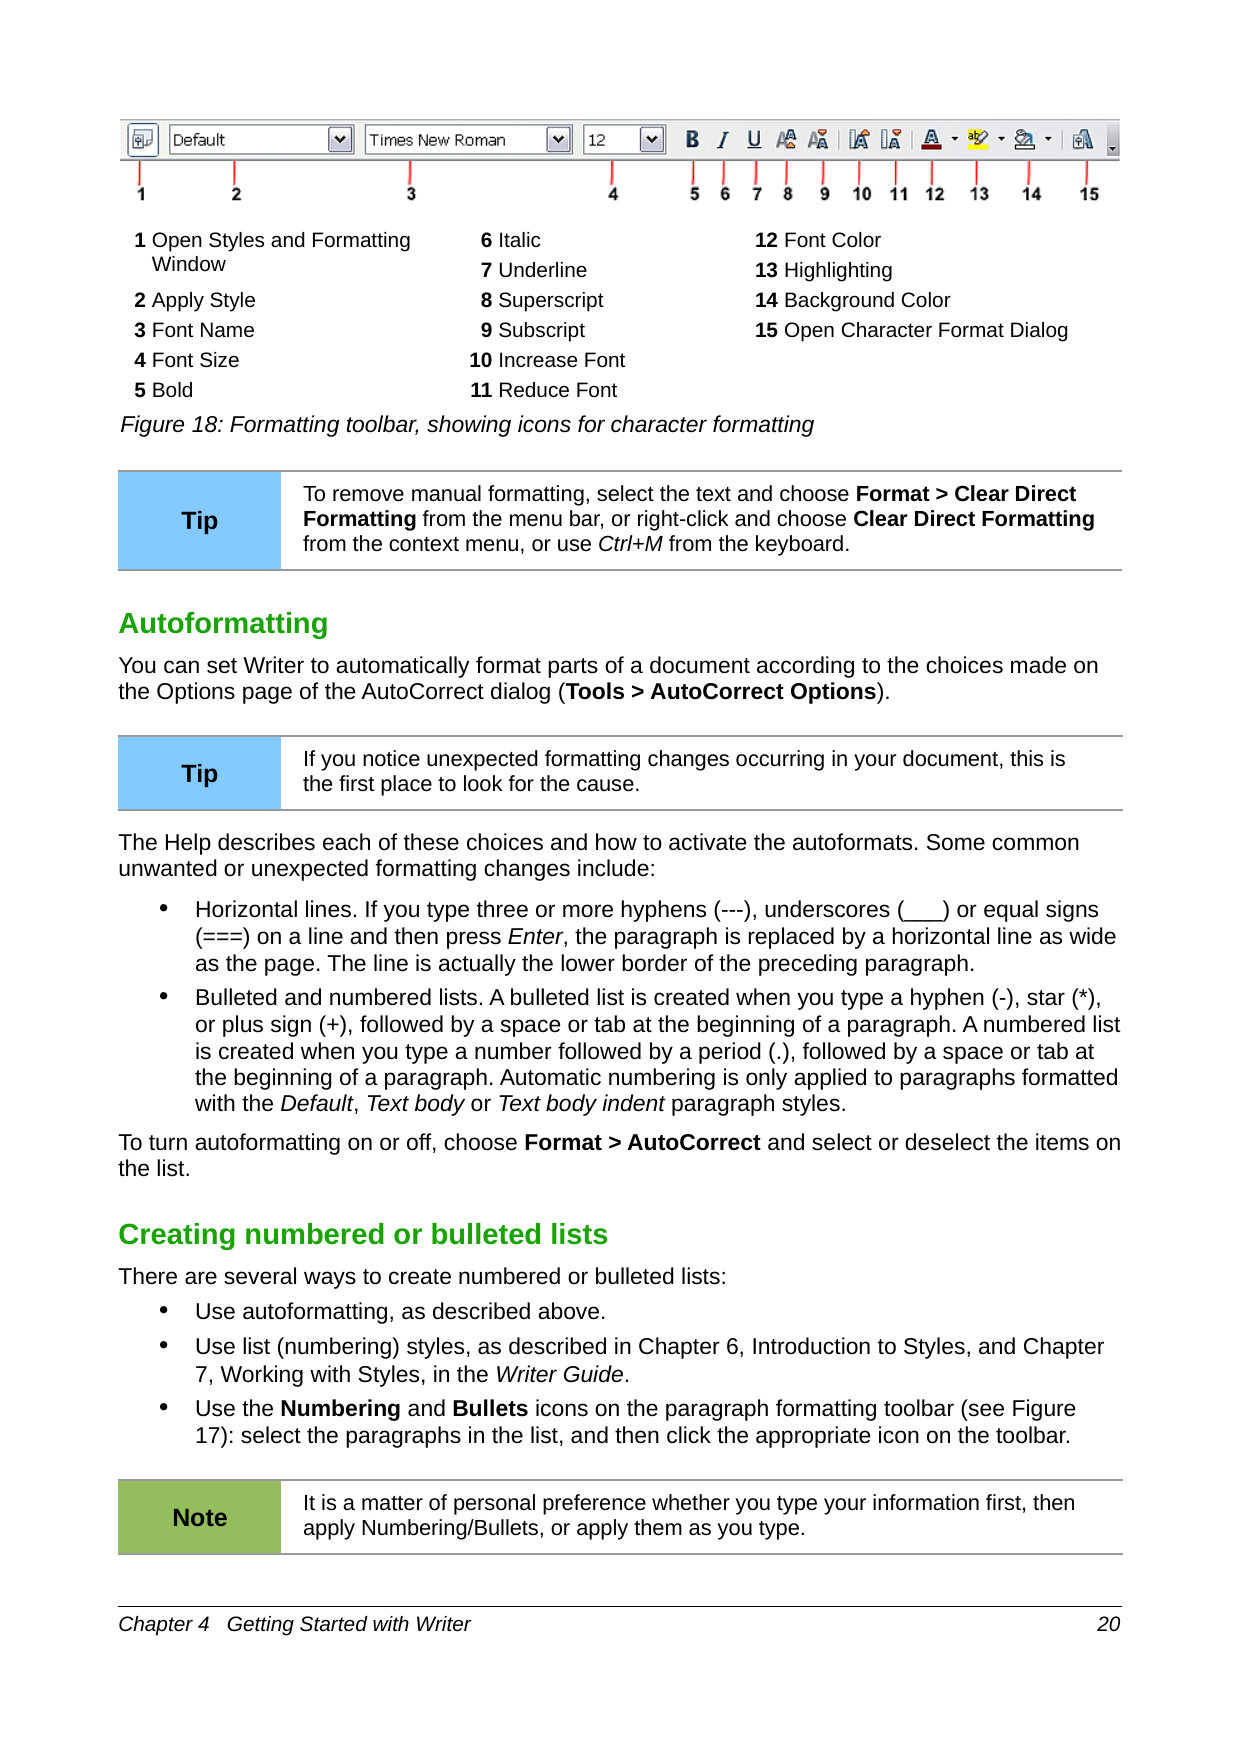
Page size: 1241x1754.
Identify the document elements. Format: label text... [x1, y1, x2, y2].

text The Help describes each of these choices and how to activate the autoformats. Some common unwanted or unexpected formatting changes include: [118, 829, 1122, 881]
table_cell Bold [149, 375, 452, 405]
table_cell Open Character Format Dialog [781, 315, 1120, 375]
table_cell 7 [452, 255, 495, 285]
table_header 6 [452, 225, 495, 255]
text To turn autoformatting on or off, choose Format > AutoCorrect and select or deselect the items on the list. [118, 1129, 1122, 1182]
table_cell 3 [120, 315, 149, 345]
table_cell Underline [495, 255, 733, 285]
table_cell Superscript [495, 285, 733, 315]
subtitle Autoformatting [118, 606, 1122, 639]
list Use the Numbering and Bullets icons on the paragraph formatting toolbar (see Figure 17): select the paragraphs in the list, and then click the appropriate icon on the toolbar. [156, 1393, 1122, 1449]
list There are several ways to create numbered or bulleted lists: [118, 1263, 1122, 1289]
list Horizontal lines. If you type three or more hyphens (---), underscores (___) or equal signs (===) on a line and then press Enter, the paragraph is replaced by a horizontal line as wide as the page. The line is actually the lower border of the preceding paragraph. [156, 894, 1122, 976]
picture [120, 118, 1121, 213]
list Bulleted and numbered lists. A bulleted list is created when you type a hyphen (-), star (*), or plus sign (+), followed by a space or tab at the beginning of a paragraph. A numbered list is created when you type a number followed by a period (.), followed by a space or tab at the beginning of a paragraph. Automatic numbering is only applied to paragraphs formatted with the Default, Text body or Text body indent paragraph styles. [156, 982, 1122, 1117]
table_header To remove manual formatting, select the text and choose Format > Clear Direct Formatting from the menu bar, or right-click and choose Clear Direct Formatting from the context menu, or use Ctrl+M from the keyboard. [281, 472, 1122, 569]
table_cell 13 [733, 255, 781, 285]
table_cell 8 [452, 285, 495, 315]
table_cell 2 [120, 285, 149, 315]
list Use list (numbering) styles, as described in Chapter 6, Introduction to Styles, and Chapter 7, Working with Styles, in the Writer Guide. [156, 1331, 1122, 1387]
table_header 12 [733, 225, 781, 255]
table_cell Subscript [495, 315, 733, 345]
table_cell 4 [120, 345, 149, 375]
table_cell 9 [452, 315, 495, 345]
table_header Font Color [781, 225, 1120, 255]
table_header Open Styles and Formatting Window [149, 225, 452, 285]
table_cell Reduce Font [495, 375, 733, 405]
table_header Italic [495, 225, 733, 255]
table_cell 10 [452, 345, 495, 375]
text Figure 18: Formatting toolbar, showing icons for character formatting [120, 411, 1120, 437]
table_cell Apply Style [149, 285, 452, 315]
table_cell Background Color [781, 285, 1120, 315]
table_header 1 [120, 225, 149, 255]
table_header Tip [118, 472, 281, 569]
table_cell 11 [452, 375, 495, 405]
table_cell 14 [733, 285, 781, 315]
table_cell Highlighting [781, 255, 1120, 285]
table_cell [781, 375, 1120, 405]
table_cell 15 [733, 315, 781, 345]
table_cell [733, 375, 781, 405]
list Use autoformatting, as described above. [156, 1296, 1122, 1325]
table_header Tip [118, 737, 281, 809]
subtitle Creating numbered or bulleted lists [118, 1217, 1122, 1251]
table_header If you notice unexpected formatting changes occurring in your document, this is the first place to look for the cause. [281, 737, 1122, 809]
table_header It is a matter of personal preference whether you type your information first, then apply Numbering/Bullets, or apply them as you type. [281, 1481, 1122, 1553]
table_cell Font Name [149, 315, 452, 345]
table_header Note [118, 1481, 281, 1553]
table_cell 5 [120, 375, 149, 405]
table_cell [120, 255, 149, 285]
table_cell Font Size [149, 345, 452, 375]
table_cell Increase Font [495, 345, 733, 375]
table_cell [733, 345, 781, 375]
text You can set Writer to automatically format parts of a document according to the choices made on the Options page of the AutoCorrect dialog (Tools > AutoCorrect Options). [118, 652, 1122, 704]
